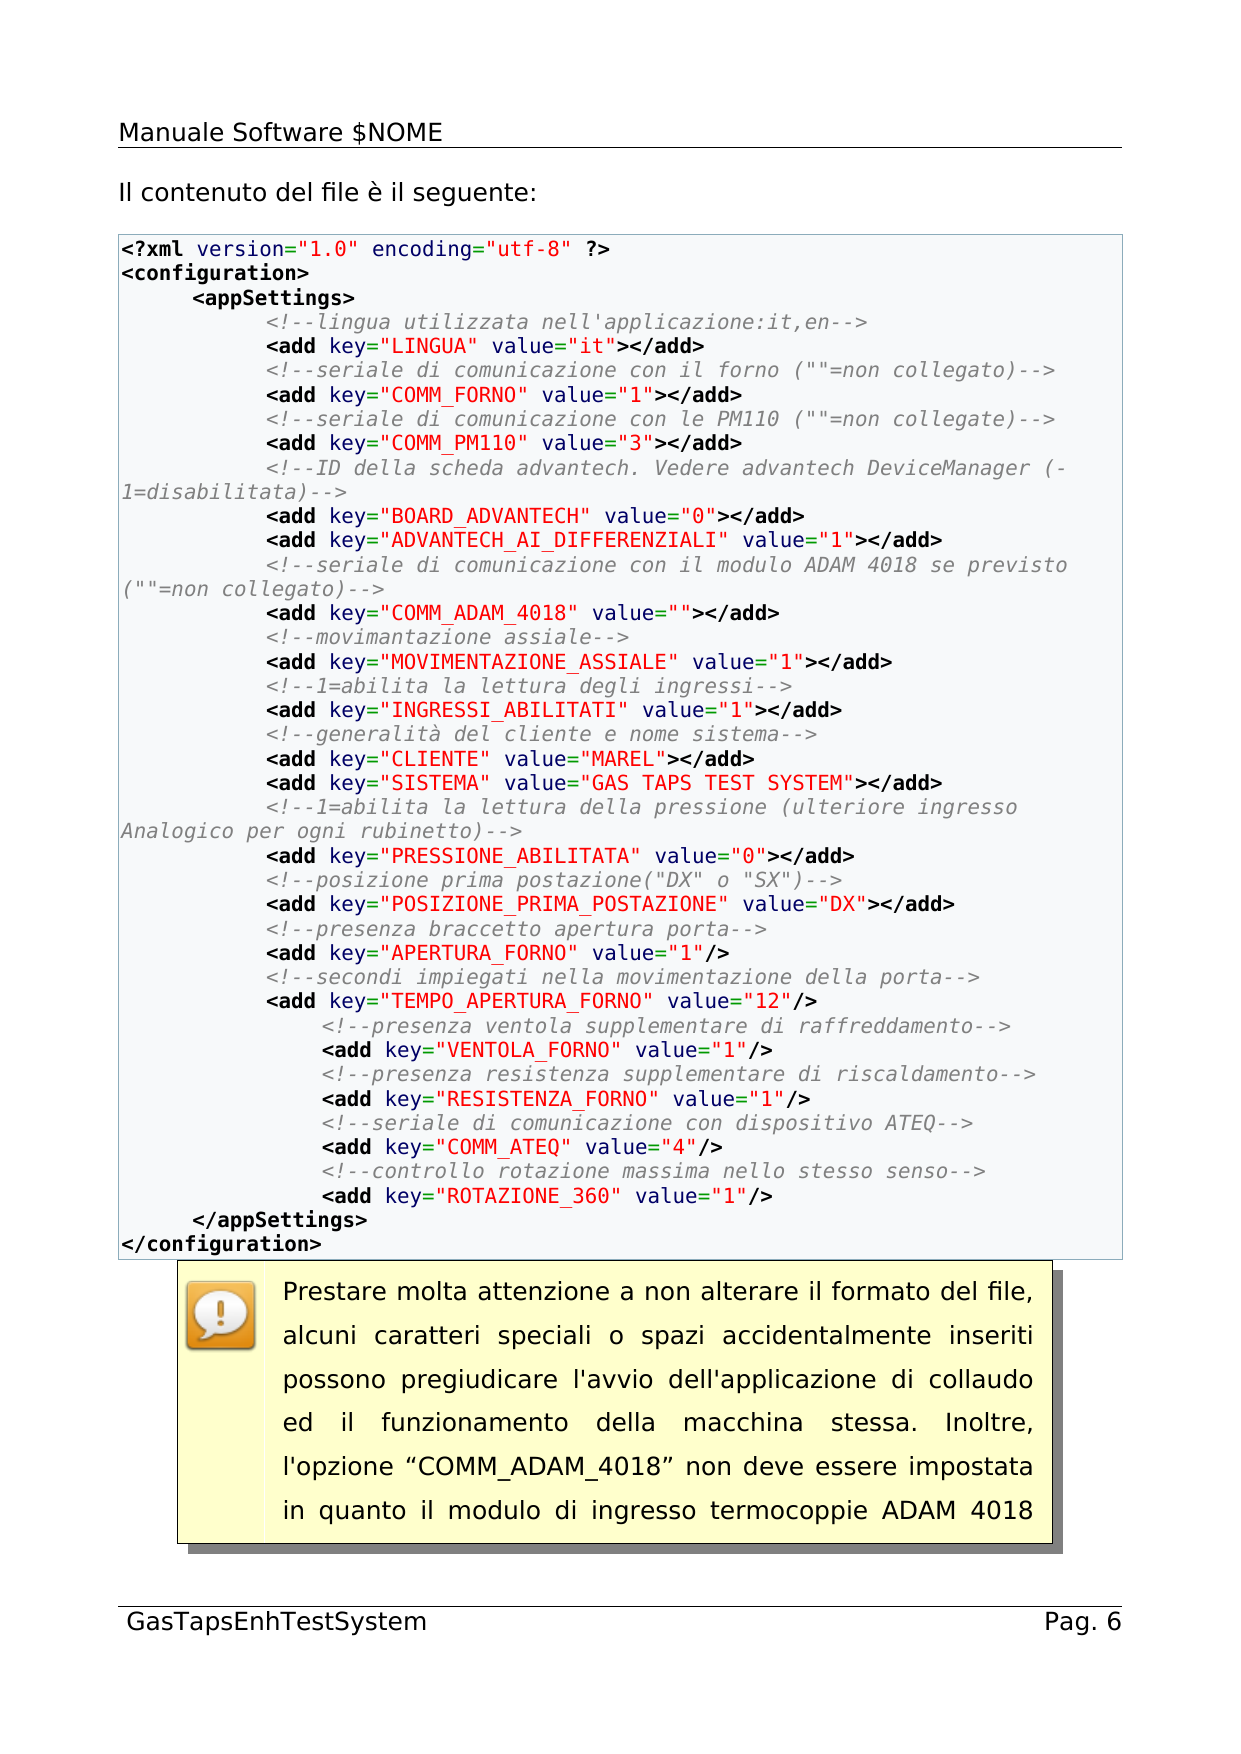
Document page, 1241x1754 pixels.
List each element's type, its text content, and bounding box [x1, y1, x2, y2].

picture [183, 1277, 259, 1353]
table_header [178, 1261, 264, 1543]
table_header Prestare molta attenzione a non alterare il formato del file, alcuni caratteri speciali o spazi accidentalmente inseriti possono pregiudicare l'avvio dell'applicazione di collaudo ed il funzionamento della macchina stessa. Inoltre, l'opzione “COMM_ADAM_4018” non deve essere impostata in quanto il modulo di ingresso termocoppie ADAM 4018 [265, 1261, 1052, 1543]
text <?xml version="1.0" encoding="utf-8" ?> <configuration> <appSettings> <!--lingua utilizzata nell'applicazione:it,en--> <add key="LINGUA" value="it"></add> <!--seriale di comunicazione con il forno (""=non collegato)--> <add key="COMM_FORNO" value="1"></add> <!--seriale di comunicazione con le PM110 (""=non collegate)--> <add key="COMM_PM110" value="3"></add> <!--ID della scheda advantech. Vedere advantech DeviceManager (-1=disabilitata)--> <add key="BOARD_ADVANTECH" value="0"></add> <add key="ADVANTECH_AI_DIFFERENZIALI" value="1"></add> <!--seriale di comunicazione con il modulo ADAM 4018 se previsto (""=non collegato)--> <add key="COMM_ADAM_4018" value=""></add> <!--movimantazione assiale--> <add key="MOVIMENTAZIONE_ASSIALE" value="1"></add> <!--1=abilita la lettura degli ingressi--> <add key="INGRESSI_ABILITATI" value="1"></add> <!--generalità del cliente e nome sistema--> <add key="CLIENTE" value="MAREL"></add> <add key="SISTEMA" value="GAS TAPS TEST SYSTEM"></add> <!--1=abilita la lettura della pressione (ulteriore ingresso Analogico per ogni rubinetto)--> <add key="PRESSIONE_ABILITATA" value="0"></add> <!--posizione prima postazione("DX" o "SX")--> <add key="POSIZIONE_PRIMA_POSTAZIONE" value="DX"></add> <!--presenza braccetto apertura porta--> <add key="APERTURA_FORNO" value="1"/> <!--secondi impiegati nella movimentazione della porta--> <add key="TEMPO_APERTURA_FORNO" value="12"/> <!--presenza ventola supplementare di raffreddamento--> <add key="VENTOLA_FORNO" value="1"/> <!--presenza resistenza supplementare di riscaldamento--> <add key="RESISTENZA_FORNO" value="1"/> <!--seriale di comunicazione con dispositivo ATEQ--> <add key="COMM_ATEQ" value="4"/> <!--controllo rotazione massima nello stesso senso--> <add key="ROTAZIONE_360" value="1"/> </appSettings> </configuration> [119, 235, 1122, 1259]
text Il contenuto del file è il seguente: [118, 178, 1122, 207]
